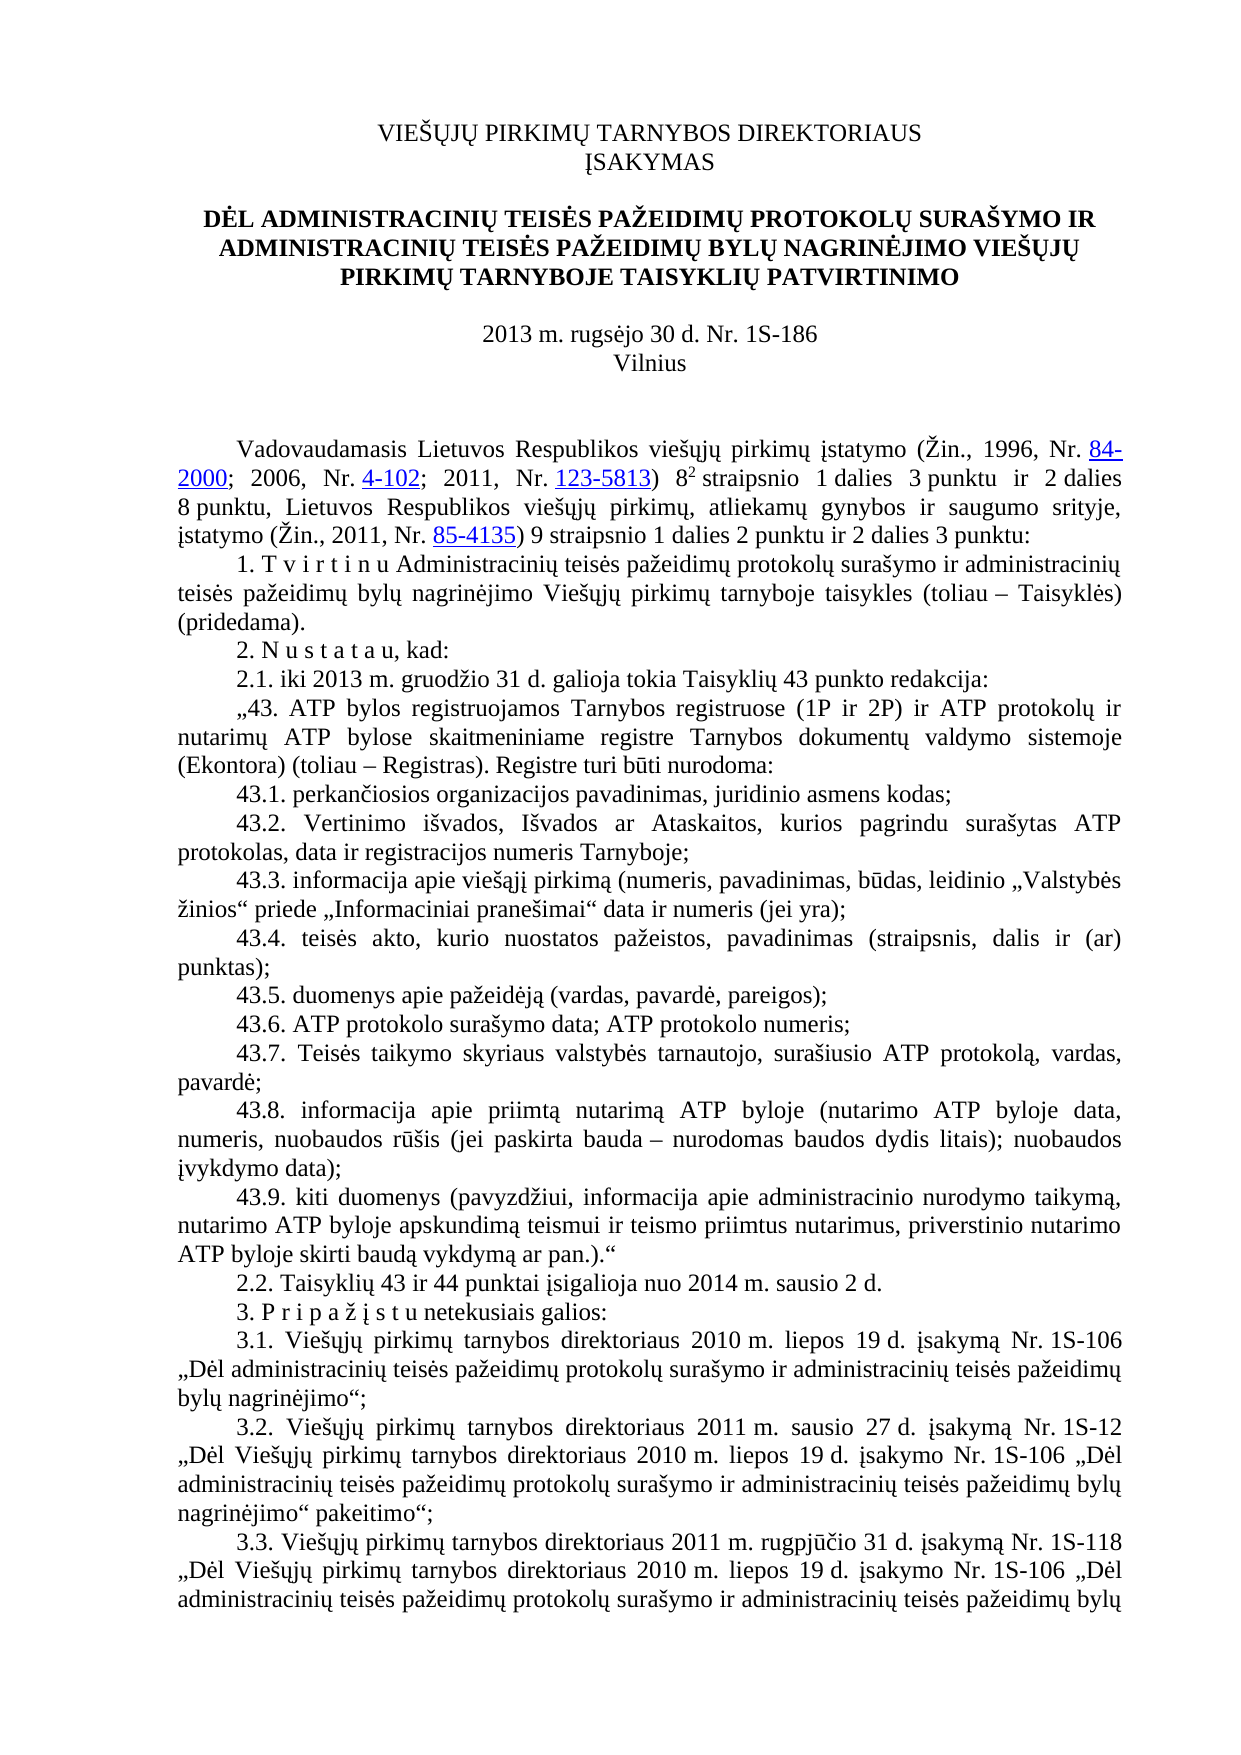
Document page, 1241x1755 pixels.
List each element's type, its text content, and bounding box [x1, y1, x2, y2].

text ĮSAKYMAS [177, 147, 1122, 176]
text 3. P r i p a ž į s t u netekusiais galios: [177, 1297, 1122, 1326]
text 3.1. Viešųjų pirkimų tarnybos direktoriaus 2010 m. liepos 19 d. įsakymą Nr. 1S-106 „Dėl administracinių teisės pažeidimų protokolų surašymo ir administracinių teisės pažeidimų bylų nagrinėjimo“; [177, 1326, 1122, 1412]
text 3.2. Viešųjų pirkimų tarnybos direktoriaus 2011 m. sausio 27 d. įsakymą Nr. 1S-12 „Dėl Viešųjų pirkimų tarnybos direktoriaus 2010 m. liepos 19 d. įsakymo Nr. 1S-106 „Dėl administracinių teisės pažeidimų protokolų surašymo ir administracinių teisės pažeidimų bylų nagrinėjimo“ pakeitimo“; [177, 1412, 1122, 1527]
text 43.8. informacija apie priimtą nutarimą ATP byloje (nutarimo ATP byloje data, numeris, nuobaudos rūšis (jei paskirta bauda – nurodomas baudos dydis litais); nuobaudos įvykdymo data); [177, 1096, 1122, 1182]
text 2013 m. rugsėjo 30 d. Nr. 1S-186 [177, 319, 1122, 348]
text 1. T v i r t i n u Administracinių teisės pažeidimų protokolų surašymo ir administracinių teisės pažeidimų bylų nagrinėjimo Viešųjų pirkimų tarnyboje taisykles (toliau – Taisyklės) (pridedama). [177, 549, 1122, 636]
text Vadovaudamasis Lietuvos Respublikos viešųjų pirkimų įstatymo (Žin., 1996, Nr. 84-2000; 2006, Nr. 4-102; 2011, Nr. 123-5813) 82 straipsnio 1 dalies 3 punktu ir 2 dalies 8 punktu, Lietuvos Respublikos viešųjų pirkimų, atliekamų gynybos ir saugumo srityje, įstatymo (Žin., 2011, Nr. 85-4135) 9 straipsnio 1 dalies 2 punktu ir 2 dalies 3 punktu: [177, 434, 1122, 549]
text 43.1. perkančiosios organizacijos pavadinimas, juridinio asmens kodas; [177, 779, 1122, 808]
text 43.7. Teisės taikymo skyriaus valstybės tarnautojo, surašiusio ATP protokolą, vardas, pavardė; [177, 1038, 1122, 1096]
text 2.2. Taisyklių 43 ir 44 punktai įsigalioja nuo 2014 m. sausio 2 d. [177, 1268, 1122, 1297]
text 2.1. iki 2013 m. gruodžio 31 d. galioja tokia Taisyklių 43 punkto redakcija: [177, 664, 1122, 693]
text 2. N u s t a t a u, kad: [177, 636, 1122, 664]
text 43.5. duomenys apie pažeidėją (vardas, pavardė, pareigos); [177, 981, 1122, 1009]
text 43.4. teisės akto, kurio nuostatos pažeistos, pavadinimas (straipsnis, dalis ir (ar) punktas); [177, 923, 1122, 981]
text „43. ATP bylos registruojamos Tarnybos registruose (1P ir 2P) ir ATP protokolų ir nutarimų ATP bylose skaitmeniniame registre Tarnybos dokumentų valdymo sistemoje (Ekontora) (toliau – Registras). Registre turi būti nurodoma: [177, 693, 1122, 779]
text 43.2. Vertinimo išvados, Išvados ar Ataskaitos, kurios pagrindu surašytas ATP protokolas, data ir registracijos numeris Tarnyboje; [177, 808, 1122, 866]
text 43.6. ATP protokolo surašymo data; ATP protokolo numeris; [177, 1009, 1122, 1038]
text VIEŠŲJŲ PIRKIMŲ TARNYBOS DIREKTORIAUS [177, 118, 1122, 147]
text Vilnius [177, 348, 1122, 377]
text 3.3. Viešųjų pirkimų tarnybos direktoriaus 2011 m. rugpjūčio 31 d. įsakymą Nr. 1S-118 „Dėl Viešųjų pirkimų tarnybos direktoriaus 2010 m. liepos 19 d. įsakymo Nr. 1S-106 „Dėl administracinių teisės pažeidimų protokolų surašymo ir administracinių teisės pažeidimų bylų [177, 1527, 1122, 1613]
text 43.9. kiti duomenys (pavyzdžiui, informacija apie administracinio nurodymo taikymą, nutarimo ATP byloje apskundimą teismui ir teismo priimtus nutarimus, priverstinio nutarimo ATP byloje skirti baudą vykdymą ar pan.).“ [177, 1182, 1122, 1268]
text DĖL ADMINISTRACINIŲ TEISĖS PAŽEIDIMŲ PROTOKOLŲ SURAŠYMO IR ADMINISTRACINIŲ TEISĖS PAŽEIDIMŲ BYLŲ NAGRINĖJIMO VIEŠŲJŲ PIRKIMŲ TARNYBOJE TAISYKLIŲ PATVIRTINIMO [177, 204, 1122, 291]
text 43.3. informacija apie viešąjį pirkimą (numeris, pavadinimas, būdas, leidinio „Valstybės žinios“ priede „Informaciniai pranešimai“ data ir numeris (jei yra); [177, 866, 1122, 923]
